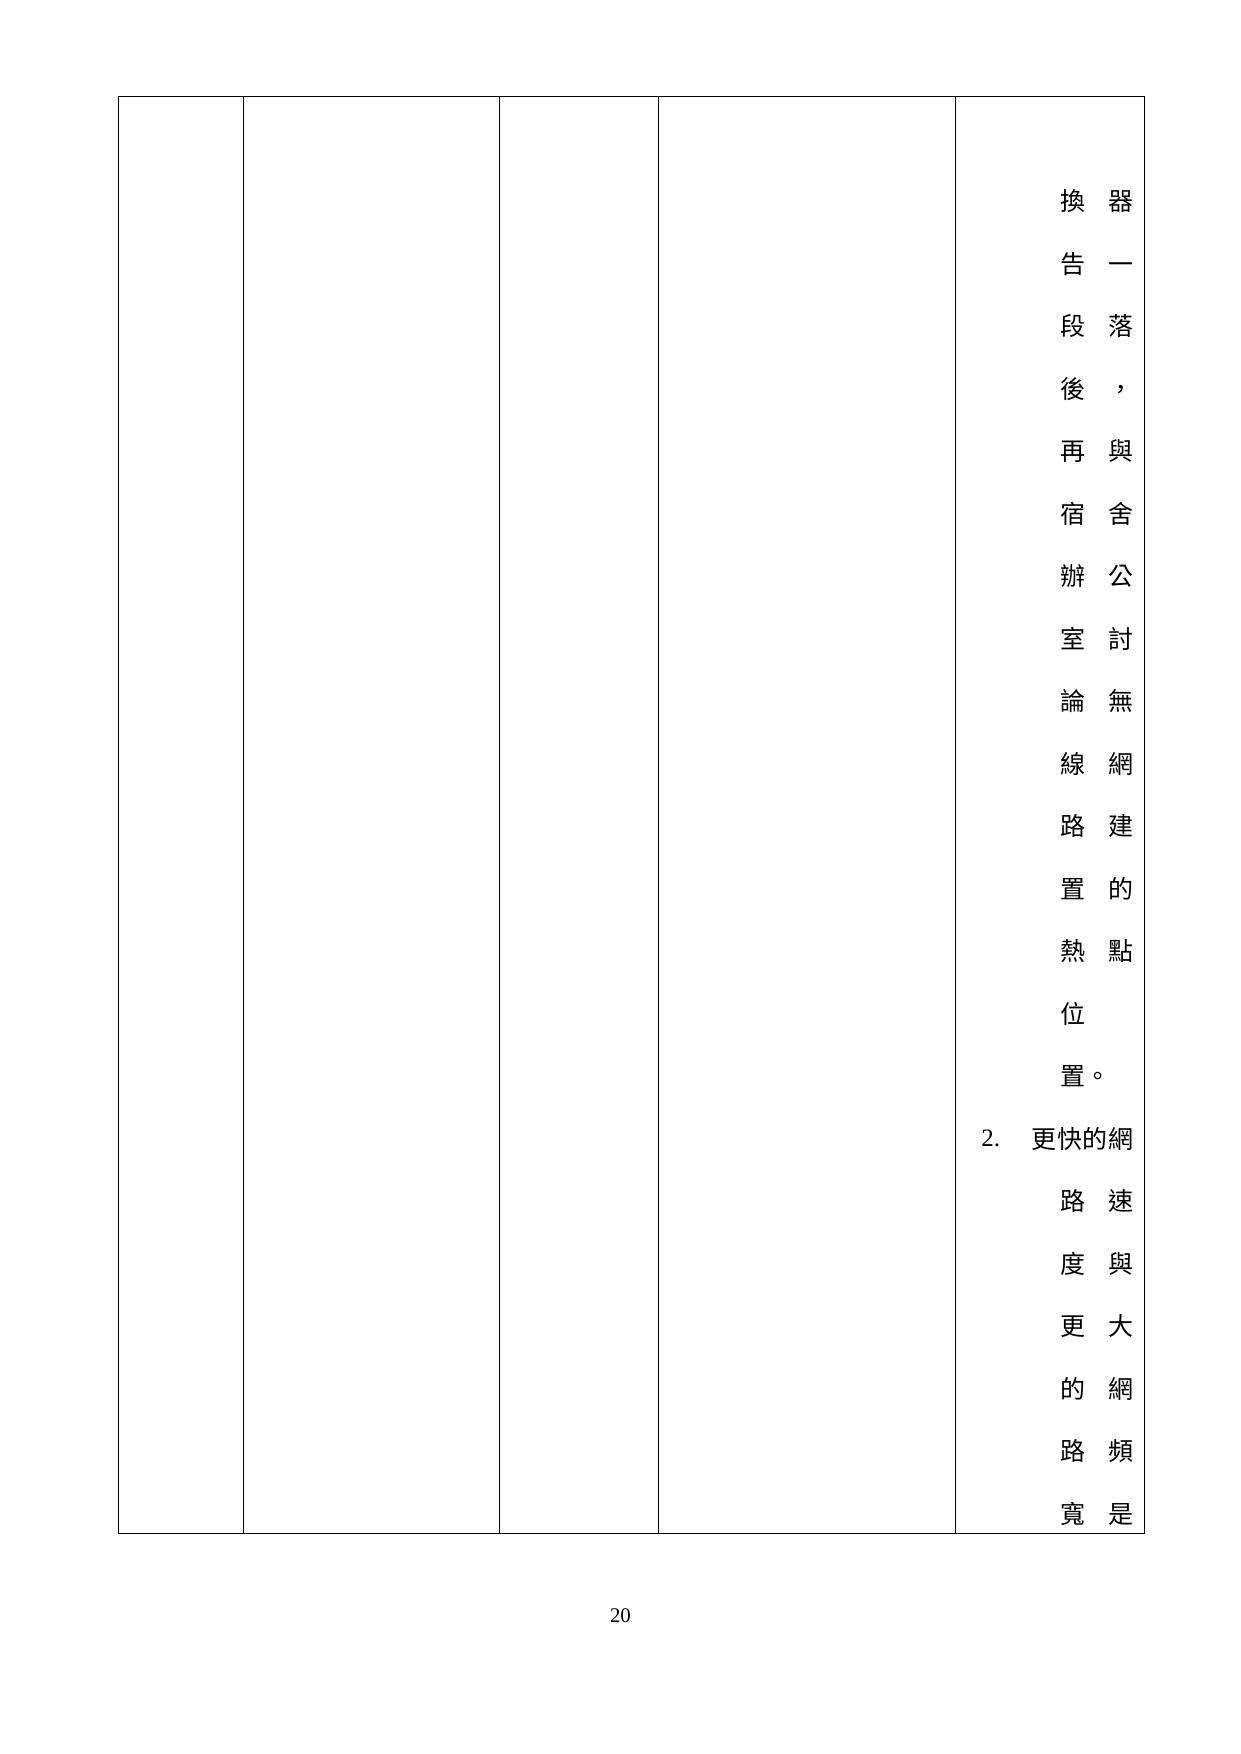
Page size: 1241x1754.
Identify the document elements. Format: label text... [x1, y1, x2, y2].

table_cell [119, 97, 243, 1533]
table_cell [244, 97, 499, 1533]
table_cell [500, 97, 658, 1533]
table_cell [659, 97, 955, 1533]
table_cell 蘭潭、民雄、林森在逐年汰換民國98年後建置的舊型網路交換器，106年更換民雄男宿、107年預計更換民雄女宿。而宿網每學期所收的經費無法同時負擔更換交換器與建置新的無線網路系統。故電算中心將等汰換交換器告一段落後，再與宿舍辦公室討論無線網路建置的熱點位置。 更快的網路速度與更大的網路頻寬是任何網路使用者的需求，但電算中心更需要去考慮的是網路使用的穩定度。對 [956, 97, 1144, 1533]
